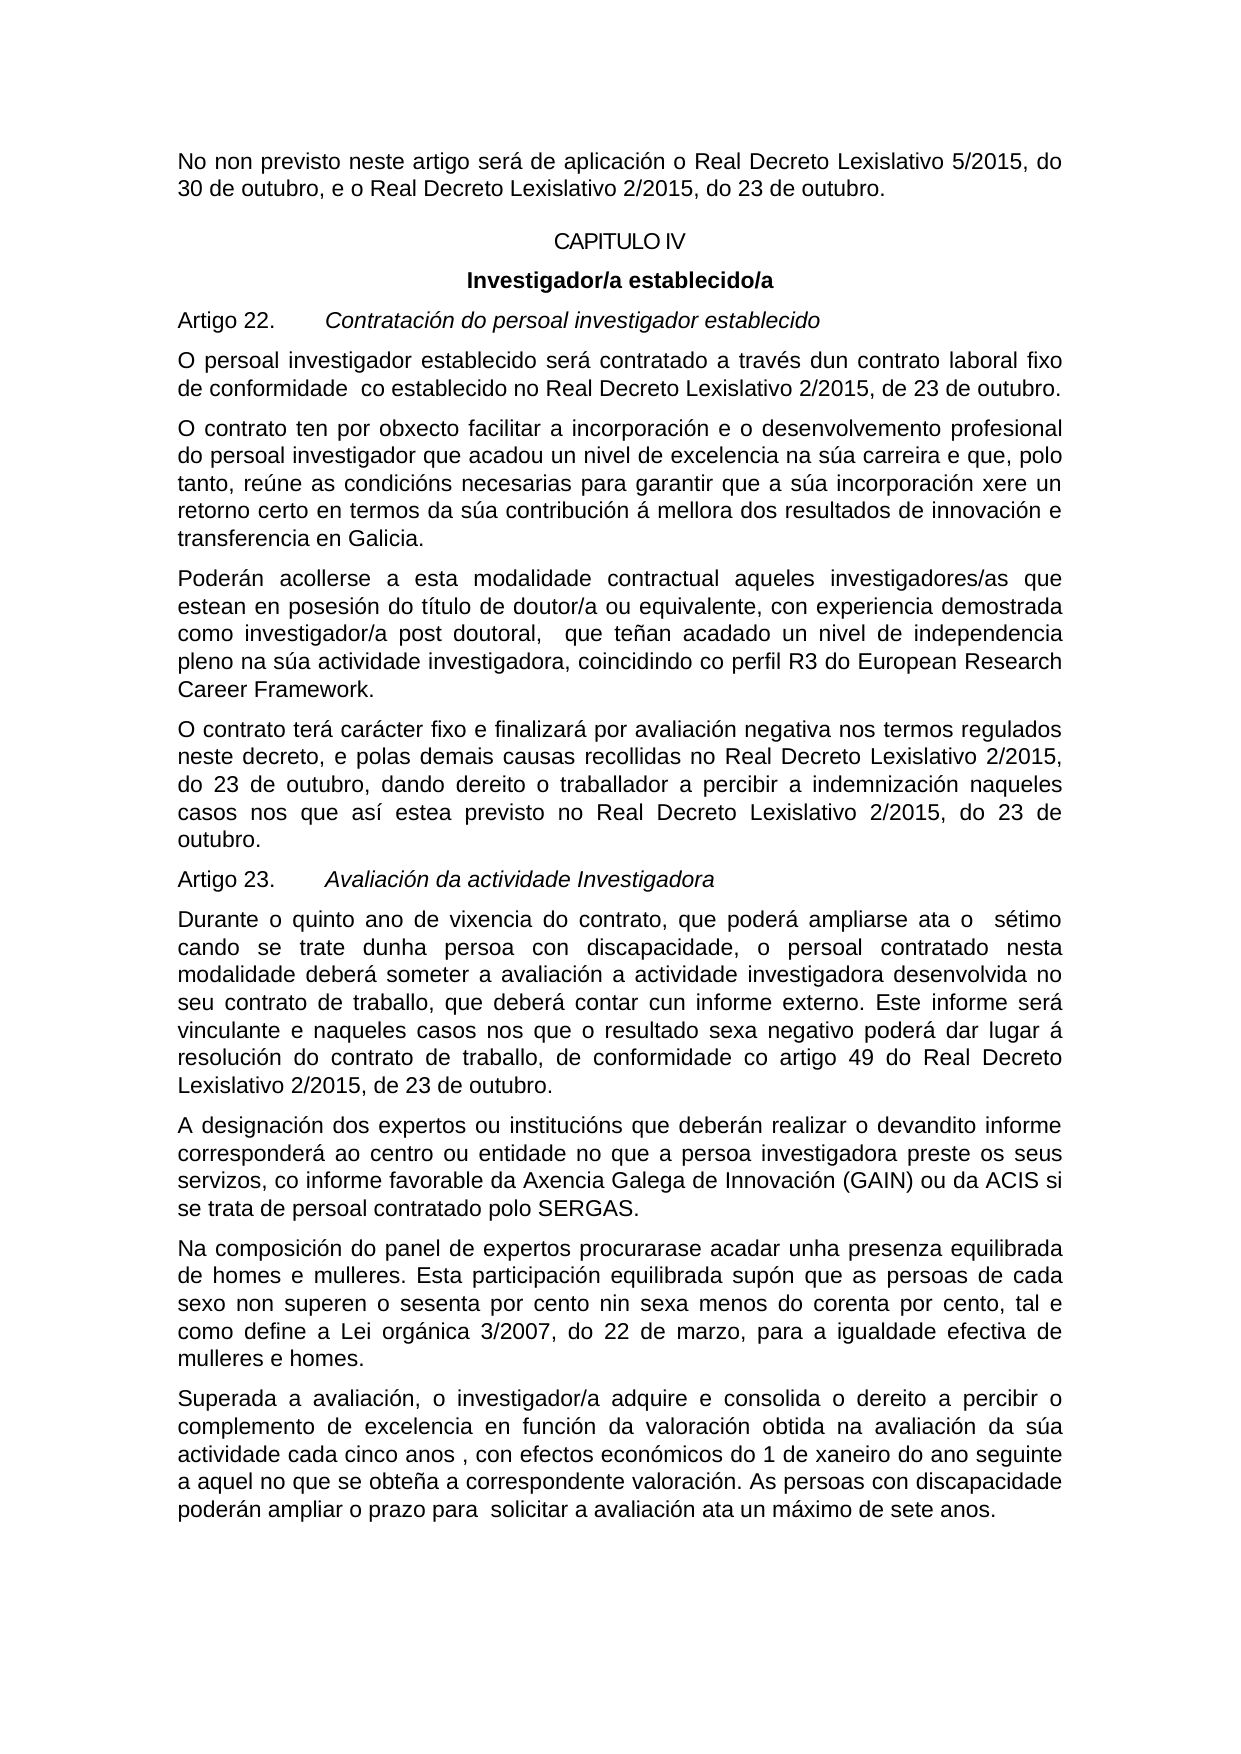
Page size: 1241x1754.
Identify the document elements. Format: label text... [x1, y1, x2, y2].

subtitle Contratación do persoal investigador establecido [177, 307, 1063, 333]
text O contrato ten por obxecto facilitar a incorporación e o desenvolvemento profesional do persoal investigador que acadou un nivel de excelencia na súa carreira e que, polo tanto, reúne as condicións necesarias para garantir que a súa incorporación xere un retorno certo en termos da súa contribución á mellora dos resultados de innovación e transferencia en Galicia. [177, 414, 1063, 551]
text Na composición do panel de expertos procurarase acadar unha presenza equilibrada de homes e mulleres. Esta participación equilibrada supón que as persoas de cada sexo non superen o sesenta por cento nin sexa menos do corenta por cento, tal e como define a Lei orgánica 3/2007, do 22 de marzo, para a igualdade efectiva de mulleres e homes. [177, 1235, 1063, 1372]
title CAPITULO IV [177, 228, 1063, 254]
subtitle Avaliación da actividade Investigadora [177, 866, 1063, 892]
text No non previsto neste artigo será de aplicación o Real Decreto Lexislativo 5/2015, do 30 de outubro, e o Real Decreto Lexislativo 2/2015, do 23 de outubro. [177, 148, 1063, 202]
text Superada a avaliación, o investigador/a adquire e consolida o dereito a percibir o complemento de excelencia en función da valoración obtida na avaliación da súa actividade cada cinco anos , con efectos económicos do 1 de xaneiro do ano seguinte a aquel no que se obteña a correspondente valoración. As persoas con discapacidade poderán ampliar o prazo para solicitar a avaliación ata un máximo de sete anos. [177, 1385, 1063, 1522]
subtitle Investigador/a establecido/a [177, 267, 1063, 293]
text Poderán acollerse a esta modalidade contractual aqueles investigadores/as que estean en posesión do título de doutor/a ou equivalente, con experiencia demostrada como investigador/a post doutoral, que teñan acadado un nivel de independencia pleno na súa actividade investigadora, coincidindo co perfil R3 do European Research Career Framework. [177, 565, 1063, 702]
text O persoal investigador establecido será contratado a través dun contrato laboral fixo de conformidade co establecido no Real Decreto Lexislativo 2/2015, de 23 de outubro. [177, 347, 1063, 401]
text O contrato terá carácter fixo e finalizará por avaliación negativa nos termos regulados neste decreto, e polas demais causas recollidas no Real Decreto Lexislativo 2/2015, do 23 de outubro, dando dereito o traballador a percibir a indemnización naqueles casos nos que así estea previsto no Real Decreto Lexislativo 2/2015, do 23 de outubro. [177, 716, 1063, 852]
text A designación dos expertos ou institucións que deberán realizar o devandito informe corresponderá ao centro ou entidade no que a persoa investigadora preste os seus servizos, co informe favorable da Axencia Galega de Innovación (GAIN) ou da ACIS si se trata de persoal contratado polo SERGAS. [177, 1112, 1063, 1221]
text Durante o quinto ano de vixencia do contrato, que poderá ampliarse ata o sétimo cando se trate dunha persoa con discapacidade, o persoal contratado nesta modalidade deberá someter a avaliación a actividade investigadora desenvolvida no seu contrato de traballo, que deberá contar cun informe externo. Este informe será vinculante e naqueles casos nos que o resultado sexa negativo poderá dar lugar á resolución do contrato de traballo, de conformidade co artigo 49 do Real Decreto Lexislativo 2/2015, de 23 de outubro. [177, 906, 1063, 1098]
